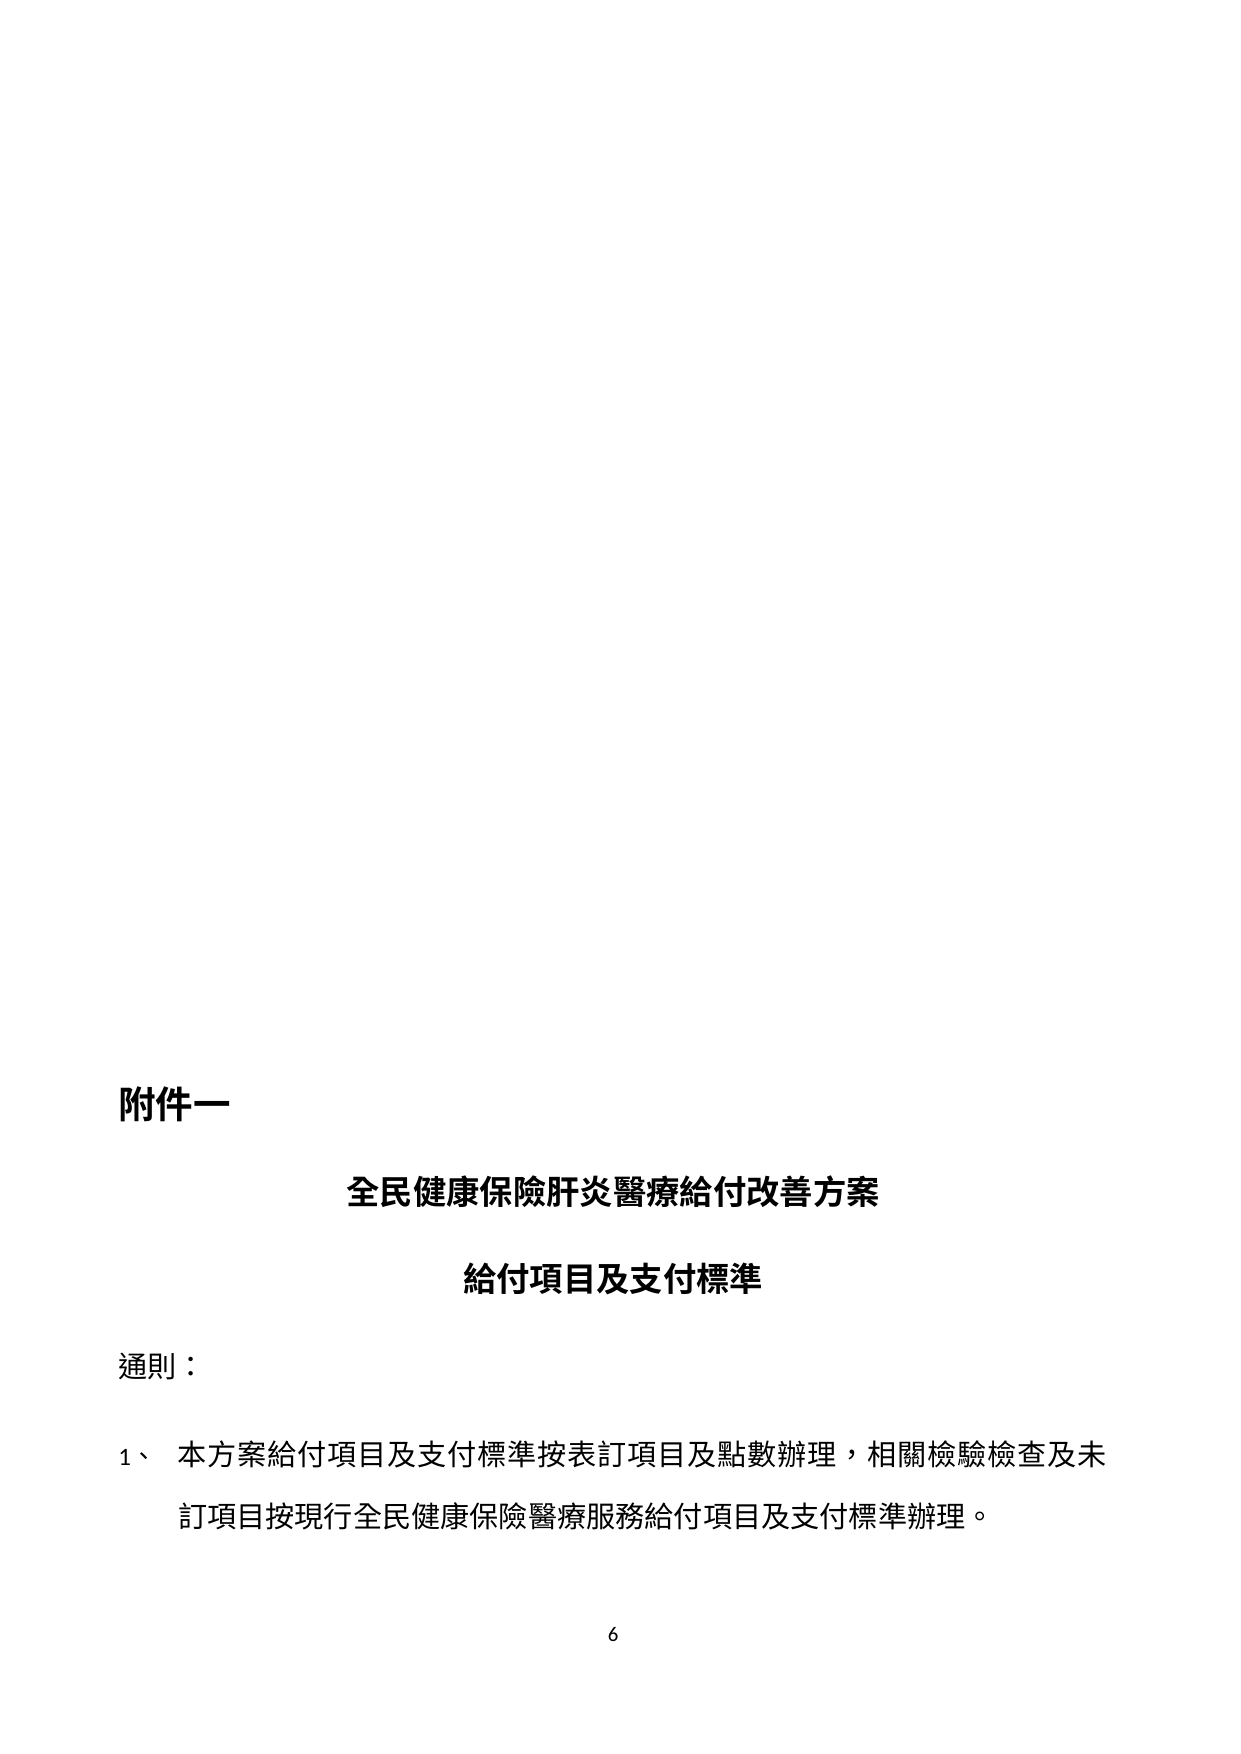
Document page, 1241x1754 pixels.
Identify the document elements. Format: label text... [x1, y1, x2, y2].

list 本方案給付項目及支付標準按表訂項目及點數辦理，相關檢驗檢查及未訂項目按現行全民健康保險醫療服務給付項目及支付標準辦理。 [118, 1411, 1107, 1536]
text 通則： [118, 1323, 1107, 1386]
text 附件一 [118, 1061, 1107, 1123]
text 全民健康保險肝炎醫療給付改善方案 [118, 1148, 1107, 1211]
text 給付項目及支付標準 [118, 1236, 1107, 1298]
